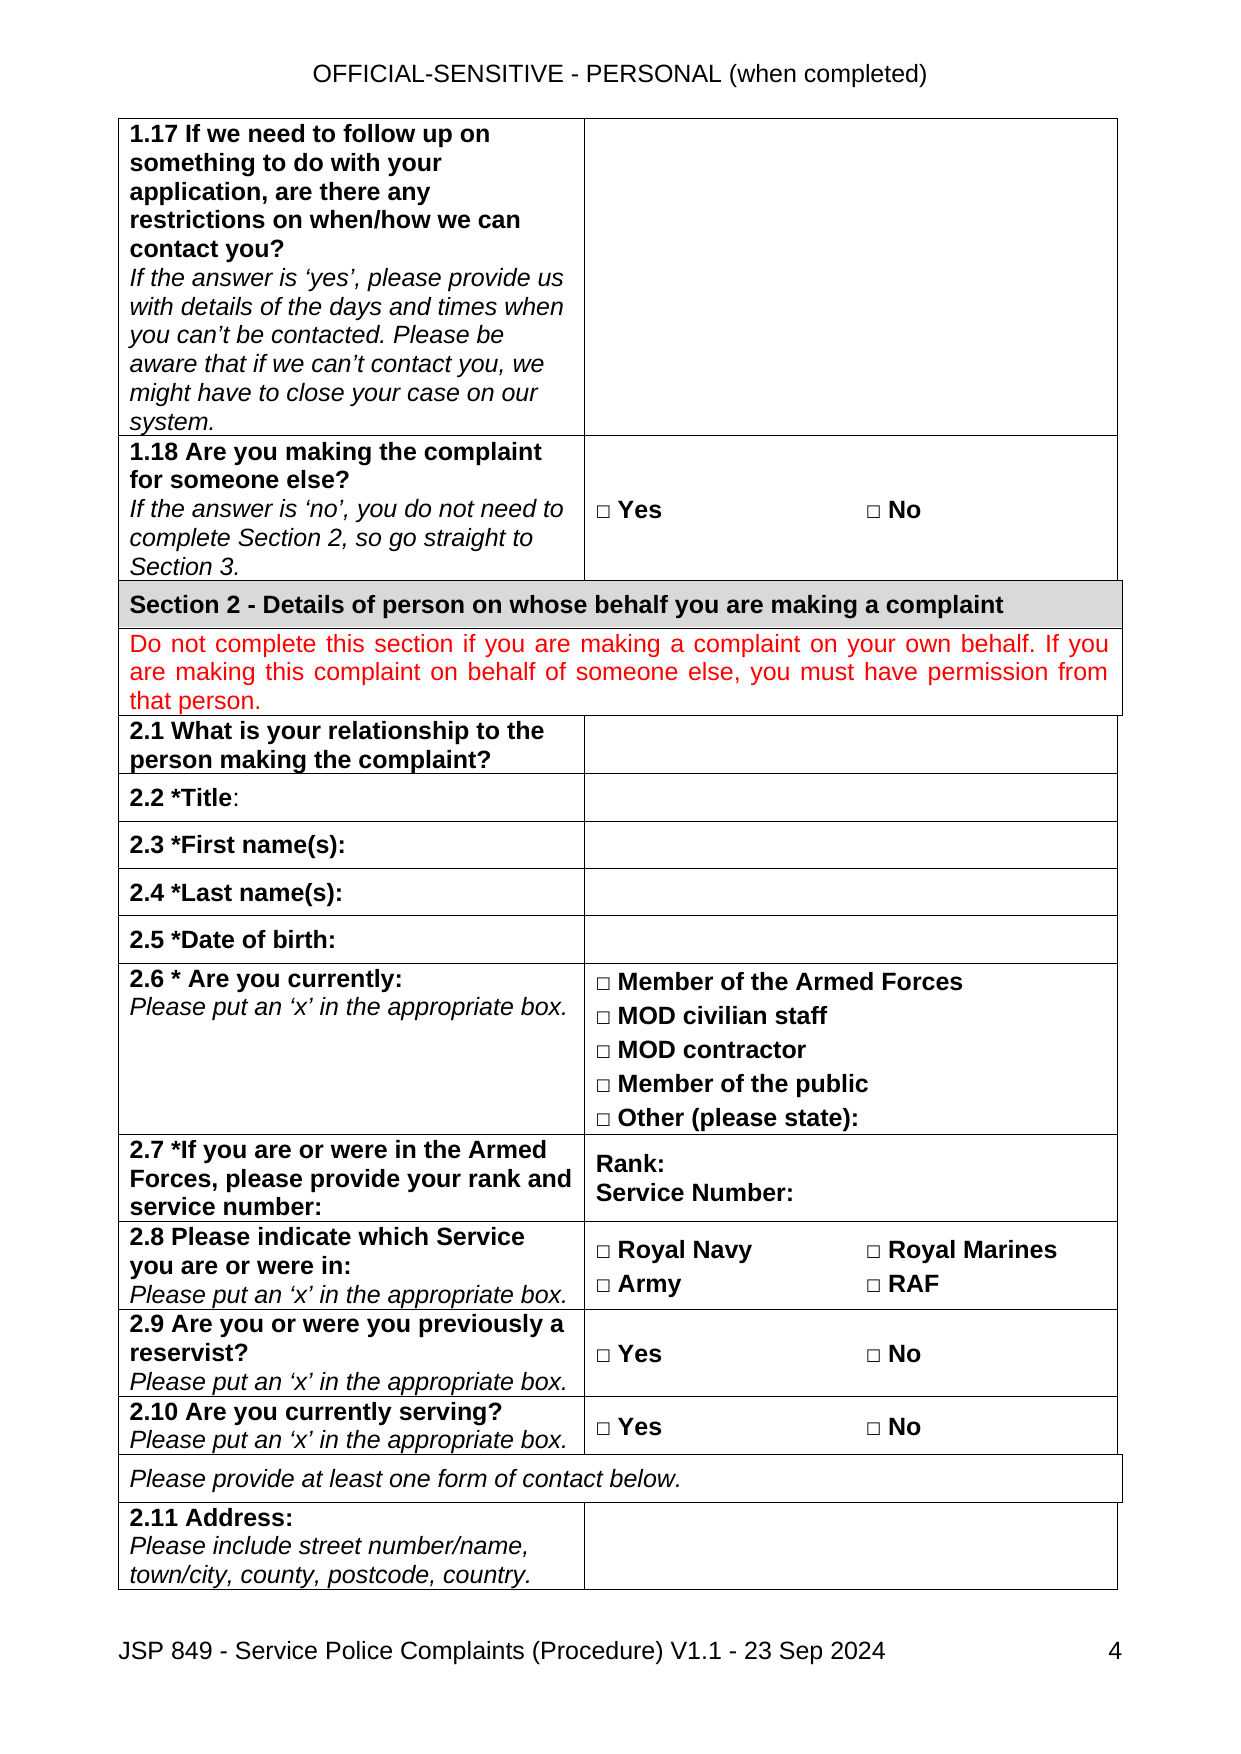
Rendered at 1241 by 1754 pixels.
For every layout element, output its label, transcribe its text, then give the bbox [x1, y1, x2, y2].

table_cell 2.7 *If you are or were in the Armed Forces, please provide your rank and service number: [119, 1135, 584, 1221]
table_cell [1118, 963, 1122, 1134]
table_cell 2.10 Are you currently serving? Please put an ‘x’ in the appropriate box. [119, 1397, 584, 1454]
table_cell ☐ Yes [585, 1397, 854, 1454]
table_cell ☐ Yes [585, 436, 854, 580]
table_cell [1118, 1221, 1122, 1308]
table_cell 2.6 * Are you currently: Please put an ‘x’ in the appropriate box. [119, 964, 584, 1134]
table_cell 2.4 *Last name(s): [119, 869, 584, 915]
table_cell 1.18 Are you making the complaint for someone else? If the answer is ‘no’, you do not need to complete Section 2, so go straight to Section 3. [119, 436, 584, 580]
table_cell [585, 716, 1117, 773]
table_cell Section 2 - Details of person on whose behalf you are making a complaint [119, 581, 1122, 627]
table_cell [1118, 1309, 1122, 1396]
table_cell ☐ Yes [585, 1310, 854, 1396]
table_cell ☐ Royal Marines ☐ RAF [855, 1222, 1117, 1308]
table_cell 2.5 *Date of birth: [119, 916, 584, 962]
table_cell [585, 869, 1117, 915]
table_cell [585, 916, 1117, 962]
table_cell 1.17 If we need to follow up on something to do with your application, are there any restrictions on when/how we can contact you? If the answer is ‘yes’, please provide us with details of the days and times when you can’t be contacted. Please be aware that if we can’t contact you, we might have to close your case on our system. [119, 119, 584, 435]
table_cell [585, 119, 1117, 435]
table_cell 2.11 Address: Please include street number/name, town/city, county, postcode, country. [119, 1503, 584, 1589]
table_cell [585, 774, 1117, 821]
table_cell Do not complete this section if you are making a complaint on your own behalf. If you are making this complaint on behalf of someone else, you must have permission from that person. [119, 629, 1122, 715]
table_cell [585, 822, 1117, 868]
table_cell ☐ Member of the Armed Forces ☐ MOD civilian staff ☐ MOD contractor ☐ Member of the public ☐ Other (please state): [585, 964, 1117, 1134]
table_cell [1118, 1396, 1122, 1454]
table_cell 2.1 What is your relationship to the person making the complaint? [119, 716, 584, 773]
table_cell [1118, 118, 1122, 435]
table_cell Rank: Service Number: [585, 1135, 1117, 1221]
table_cell [1118, 821, 1122, 868]
table_cell 2.3 *First name(s): [119, 822, 584, 868]
table_cell 2.9 Are you or were you previously a reservist? Please put an ‘x’ in the appropriate box. [119, 1310, 584, 1396]
table_cell 2.2 *Title: [119, 774, 584, 821]
table_cell [1118, 716, 1122, 773]
table_cell ☐ No [855, 1397, 1117, 1454]
table_cell ☐ Royal Navy ☐ Army [585, 1222, 854, 1308]
table_cell ☐ No [855, 1310, 1117, 1396]
table_cell [1118, 435, 1122, 580]
table_cell Please provide at least one form of contact below. [119, 1455, 1122, 1502]
table_cell [1118, 1134, 1122, 1221]
table_cell [1118, 915, 1122, 962]
table_cell ☐ No [855, 436, 1117, 580]
table_cell [585, 1503, 1117, 1589]
table_cell [1118, 1503, 1122, 1589]
table_cell [1118, 868, 1122, 915]
table_cell [1118, 773, 1122, 821]
table_cell 2.8 Please indicate which Service you are or were in: Please put an ‘x’ in the appropriate box. [119, 1222, 584, 1308]
